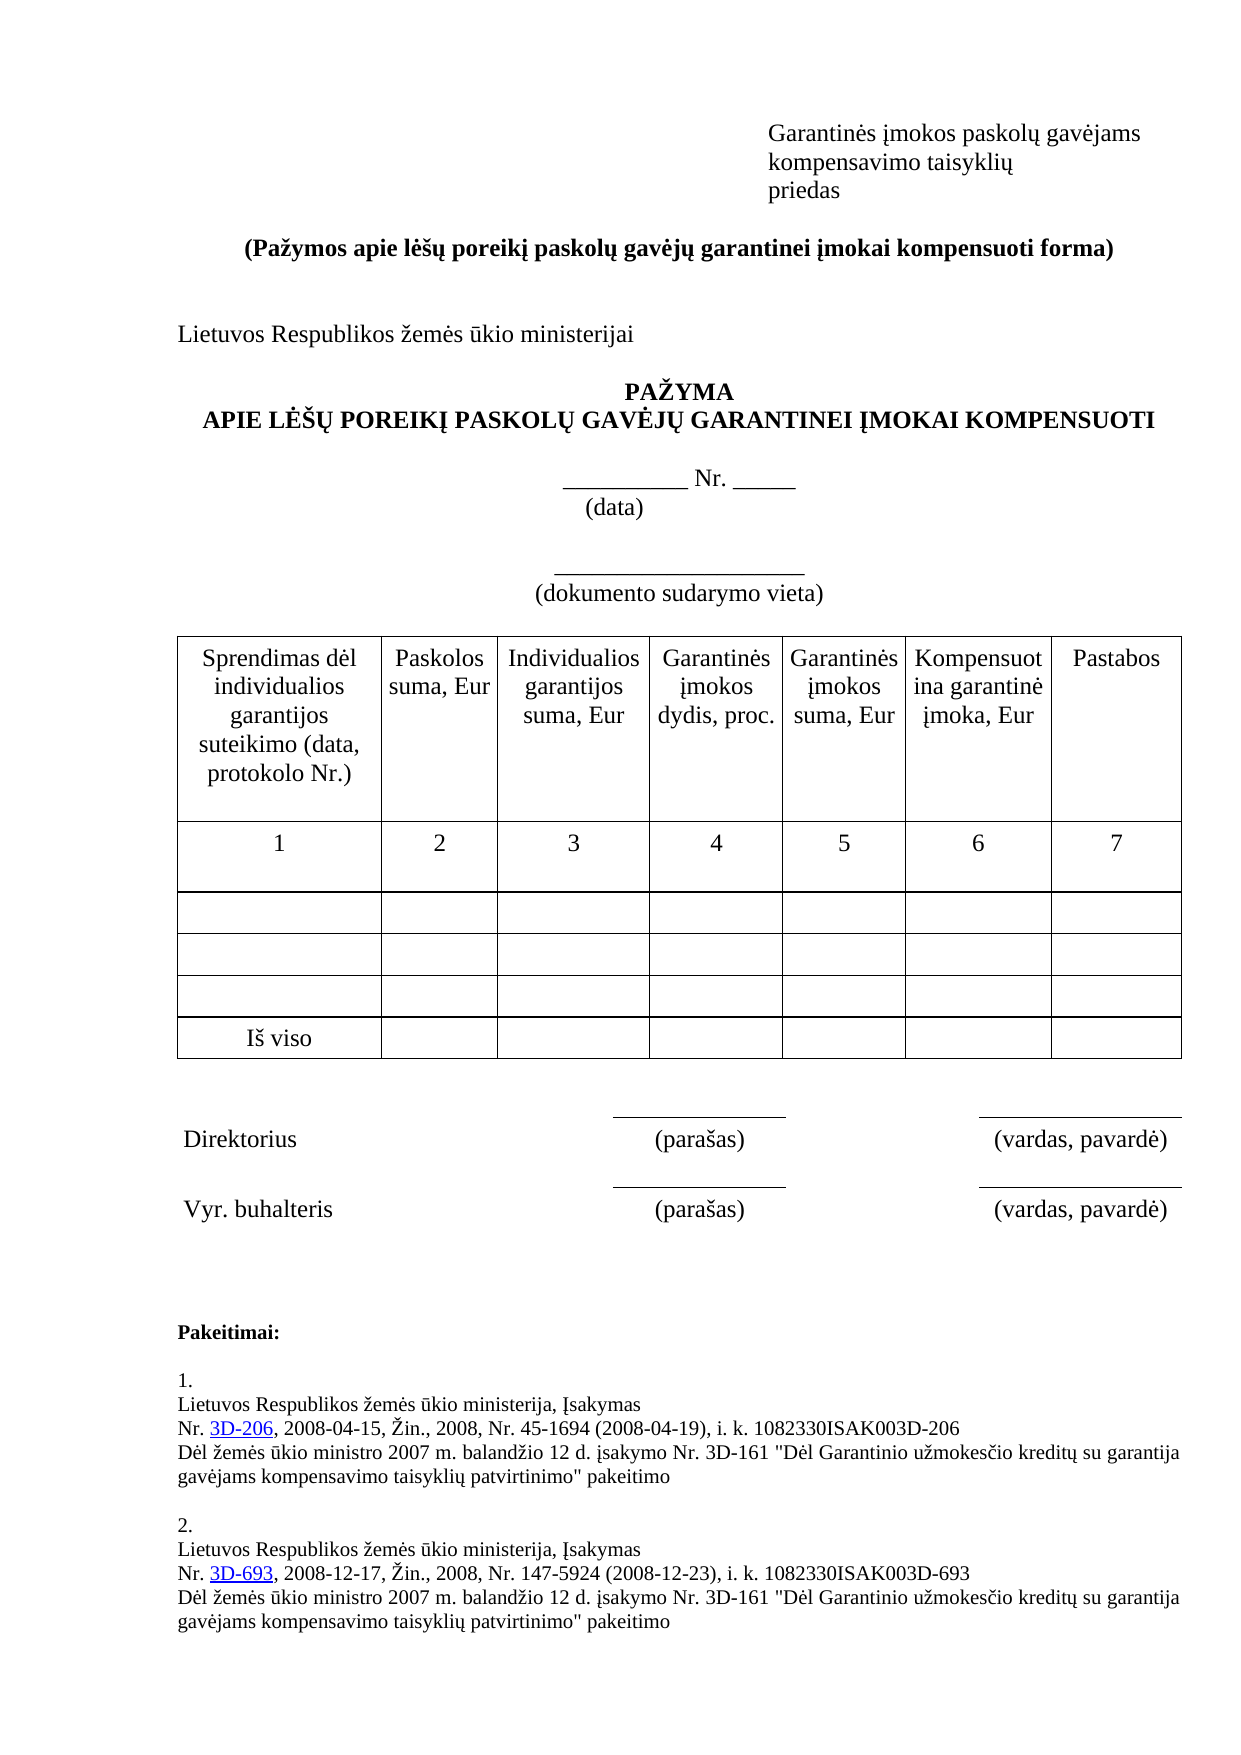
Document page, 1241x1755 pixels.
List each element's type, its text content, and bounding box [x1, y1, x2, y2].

table_header [786, 1117, 979, 1187]
text priedas [177, 176, 1181, 204]
table_cell [382, 976, 497, 1016]
table_cell [783, 1018, 905, 1058]
table_header Kompensuotina garantinė įmoka, Eur [906, 637, 1051, 821]
table_header Garantinės įmokos suma, Eur [783, 637, 905, 821]
table_cell [432, 1187, 613, 1229]
table_cell [178, 893, 381, 933]
table_cell (vardas, pavardė) [979, 1188, 1182, 1229]
table_header Pastabos [1052, 637, 1181, 821]
table_cell [783, 934, 905, 975]
text Dėl žemės ūkio ministro 2007 m. balandžio 12 d. įsakymo Nr. 3D-161 "Dėl Garantinio užmokesčio kreditų su garantija gavėjams kompensavimo taisyklių patvirtinimo" pakeitimo [177, 1440, 1181, 1488]
text PAŽYMA [177, 377, 1181, 406]
table_cell [382, 934, 497, 975]
table_cell [906, 893, 1051, 933]
table_header Sprendimas dėl individualios garantijos suteikimo (data, protokolo Nr.) [178, 637, 381, 821]
table_cell 2 [382, 822, 497, 891]
table_cell [178, 976, 381, 1016]
table_header Direktorius [177, 1117, 432, 1187]
table_cell 1 [178, 822, 381, 891]
table_cell (parašas) [613, 1188, 786, 1229]
text 2. [177, 1512, 1181, 1537]
table_cell [1052, 893, 1181, 933]
table_cell [498, 934, 649, 975]
table_cell [906, 934, 1051, 975]
table_cell [906, 1018, 1051, 1058]
text (data) [47, 492, 1181, 521]
table_cell Vyr. buhalteris [177, 1187, 432, 1229]
table_cell [382, 1018, 497, 1058]
table_cell 3 [498, 822, 649, 891]
table_cell 4 [650, 822, 782, 891]
text Dėl žemės ūkio ministro 2007 m. balandžio 12 d. įsakymo Nr. 3D-161 "Dėl Garantinio užmokesčio kreditų su garantija gavėjams kompensavimo taisyklių patvirtinimo" pakeitimo [177, 1585, 1181, 1633]
text __________ Nr. _____ [177, 463, 1181, 492]
table_cell [650, 976, 782, 1016]
table_header (vardas, pavardė) [979, 1118, 1182, 1187]
table_header Paskolos suma, Eur [382, 637, 497, 821]
table_cell [1052, 1018, 1181, 1058]
table_cell [498, 976, 649, 1016]
table_header Individualios garantijos suma, Eur [498, 637, 649, 821]
text ____________________ [177, 549, 1181, 578]
table_cell 7 [1052, 822, 1181, 891]
text APIE LĖŠŲ POREIKĮ PASKOLŲ GAVĖJŲ GARANTINEI ĮMOKAI KOMPENSUOTI [177, 406, 1181, 434]
table_cell [650, 1018, 782, 1058]
table_cell [1052, 976, 1181, 1016]
text Lietuvos Respublikos žemės ūkio ministerijai [177, 319, 1181, 348]
table_cell [783, 893, 905, 933]
table_cell 6 [906, 822, 1051, 891]
table_cell [382, 893, 497, 933]
text Nr. 3D-206, 2008-04-15, Žin., 2008, Nr. 45-1694 (2008-04-19), i. k. 1082330ISAK003D-206 [177, 1416, 1181, 1440]
table_cell 5 [783, 822, 905, 891]
text Lietuvos Respublikos žemės ūkio ministerija, Įsakymas [177, 1537, 1181, 1561]
text Garantinės įmokos paskolų gavėjams [177, 118, 1181, 147]
table_cell [1052, 934, 1181, 975]
text 1. [177, 1368, 1181, 1392]
table_cell [906, 976, 1051, 1016]
table_header (parašas) [613, 1118, 786, 1187]
text (dokumento sudarymo vieta) [177, 578, 1181, 607]
table_cell [650, 893, 782, 933]
text Pakeitimai: [177, 1320, 1181, 1344]
table_cell [178, 934, 381, 975]
table_cell [786, 1187, 979, 1229]
table_cell [498, 1018, 649, 1058]
table_header Garantinės įmokos dydis, proc. [650, 637, 782, 821]
text (Pažymos apie lėšų poreikį paskolų gavėjų garantinei įmokai kompensuoti forma) [177, 233, 1181, 262]
table_cell [650, 934, 782, 975]
text Lietuvos Respublikos žemės ūkio ministerija, Įsakymas [177, 1392, 1181, 1416]
table_cell [783, 976, 905, 1016]
text Nr. 3D-693, 2008-12-17, Žin., 2008, Nr. 147-5924 (2008-12-23), i. k. 1082330ISAK003D-693 [177, 1561, 1181, 1585]
table_header [432, 1117, 613, 1187]
text kompensavimo taisyklių [177, 147, 1181, 176]
table_cell Iš viso [178, 1018, 381, 1058]
table_cell [498, 893, 649, 933]
